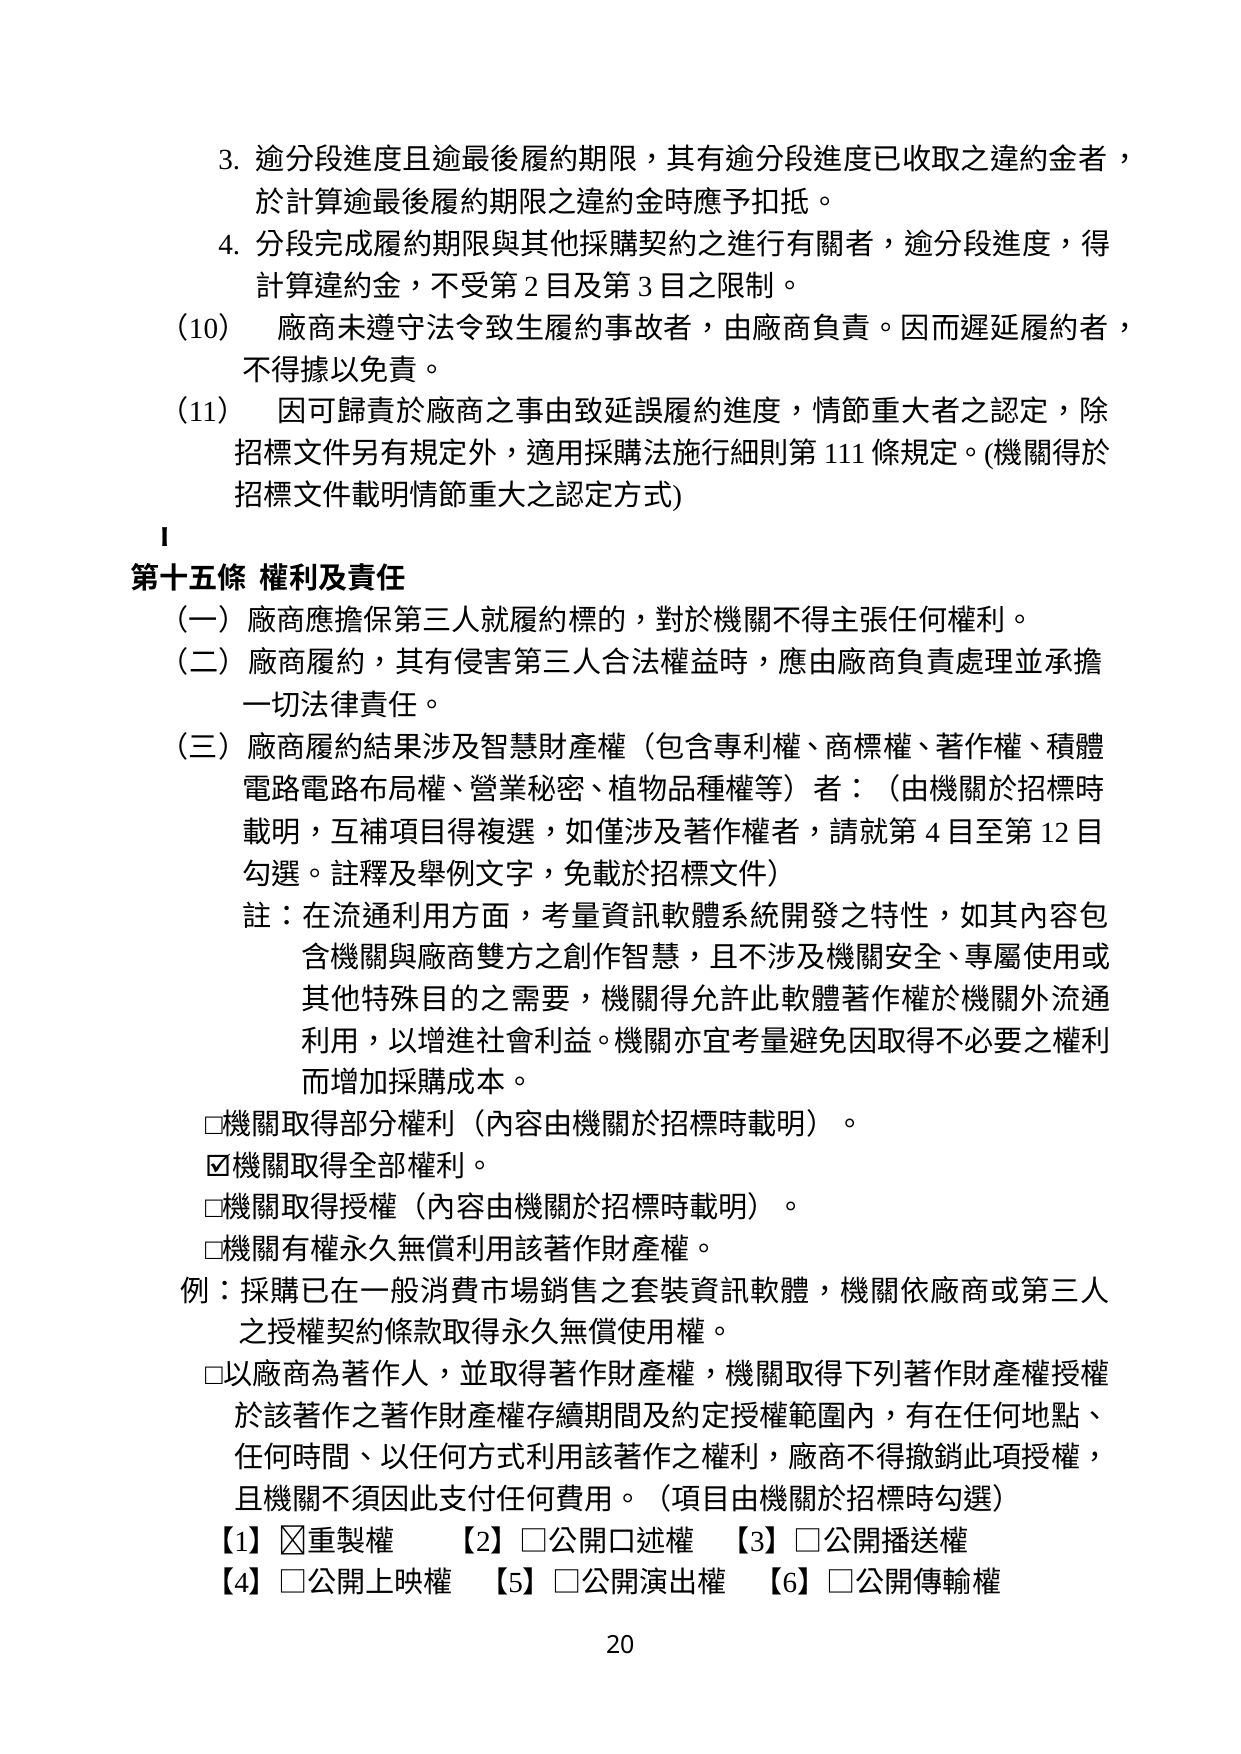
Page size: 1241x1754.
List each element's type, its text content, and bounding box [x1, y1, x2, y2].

text □以廠商為著作人，並取得著作財產權，機關取得下列著作財產權授權，於該著作之著作財產權存續期間及約定授權範圍內，有在任何地點、任何時間、以任何方式利用該著作之權利，廠商不得撤銷此項授權，且機關不須因此支付任何費用。（項目由機關於招標時勾選） [205, 1351, 1110, 1518]
text 例：採購已在一般消費市場銷售之套裝資訊軟體，機關依廠商或第三人之授權契約條款取得永久無償使用權。 [180, 1268, 1110, 1351]
text □機關取得部分權利（內容由機關於招標時載明）。 [205, 1101, 1110, 1143]
list 逾分段進度且逾最後履約期限，其有逾分段進度已收取之違約金者，於計算逾最後履約期限之違約金時應予扣抵。 [218, 136, 1110, 220]
text □機關取得授權（內容由機關於招標時載明）。 [205, 1184, 1110, 1226]
text 註：在流通利用方面，考量資訊軟體系統開發之特性，如其內容包含機關與廠商雙方之創作智慧，且不涉及機關安全、專屬使用或其他特殊目的之需要，機關得允許此軟體著作權於機關外流通利用，以增進社會利益。機關亦宜考量避免因取得不必要之權利而增加採購成本。 [242, 893, 1110, 1101]
list 因可歸責於廠商之事由致延誤履約進度，情節重大者之認定，除招標文件另有規定外，適用採購法施行細則第111條規定。(機關得於招標文件載明情節重大之認定方式) [159, 388, 1110, 513]
text （二）廠商履約，其有侵害第三人合法權益時，應由廠商負責處理並承擔一切法律責任。 [159, 639, 1104, 723]
text □機關有權永久無償利用該著作財產權。 [205, 1226, 1110, 1268]
text  [159, 513, 1110, 555]
text 【1】重製權 【2】□公開口述權 【3】□公開播送權 [205, 1518, 1110, 1559]
text （三）廠商履約結果涉及智慧財產權（包含專利權、商標權、著作權、積體電路電路布局權、營業秘密、植物品種權等）者：（由機關於招標時載明，互補項目得複選，如僅涉及著作權者，請就第4目至第12目勾選。註釋及舉例文字，免載於招標文件） [159, 723, 1104, 893]
text （一）廠商應擔保第三人就履約標的，對於機關不得主張任何權利。 [159, 597, 1104, 639]
list 分段完成履約期限與其他採購契約之進行有關者，逾分段進度，得計算違約金，不受第2目及第3目之限制。 [218, 220, 1110, 305]
text 機關取得全部權利。 [205, 1143, 1110, 1184]
list 廠商未遵守法令致生履約事故者，由廠商負責。因而遲延履約者，不得據以免責。 [159, 305, 1110, 388]
text 【4】□公開上映權 【5】□公開演出權 【6】□公開傳輸權 [205, 1559, 1110, 1601]
text 第十五條 權利及責任 [130, 555, 1110, 597]
